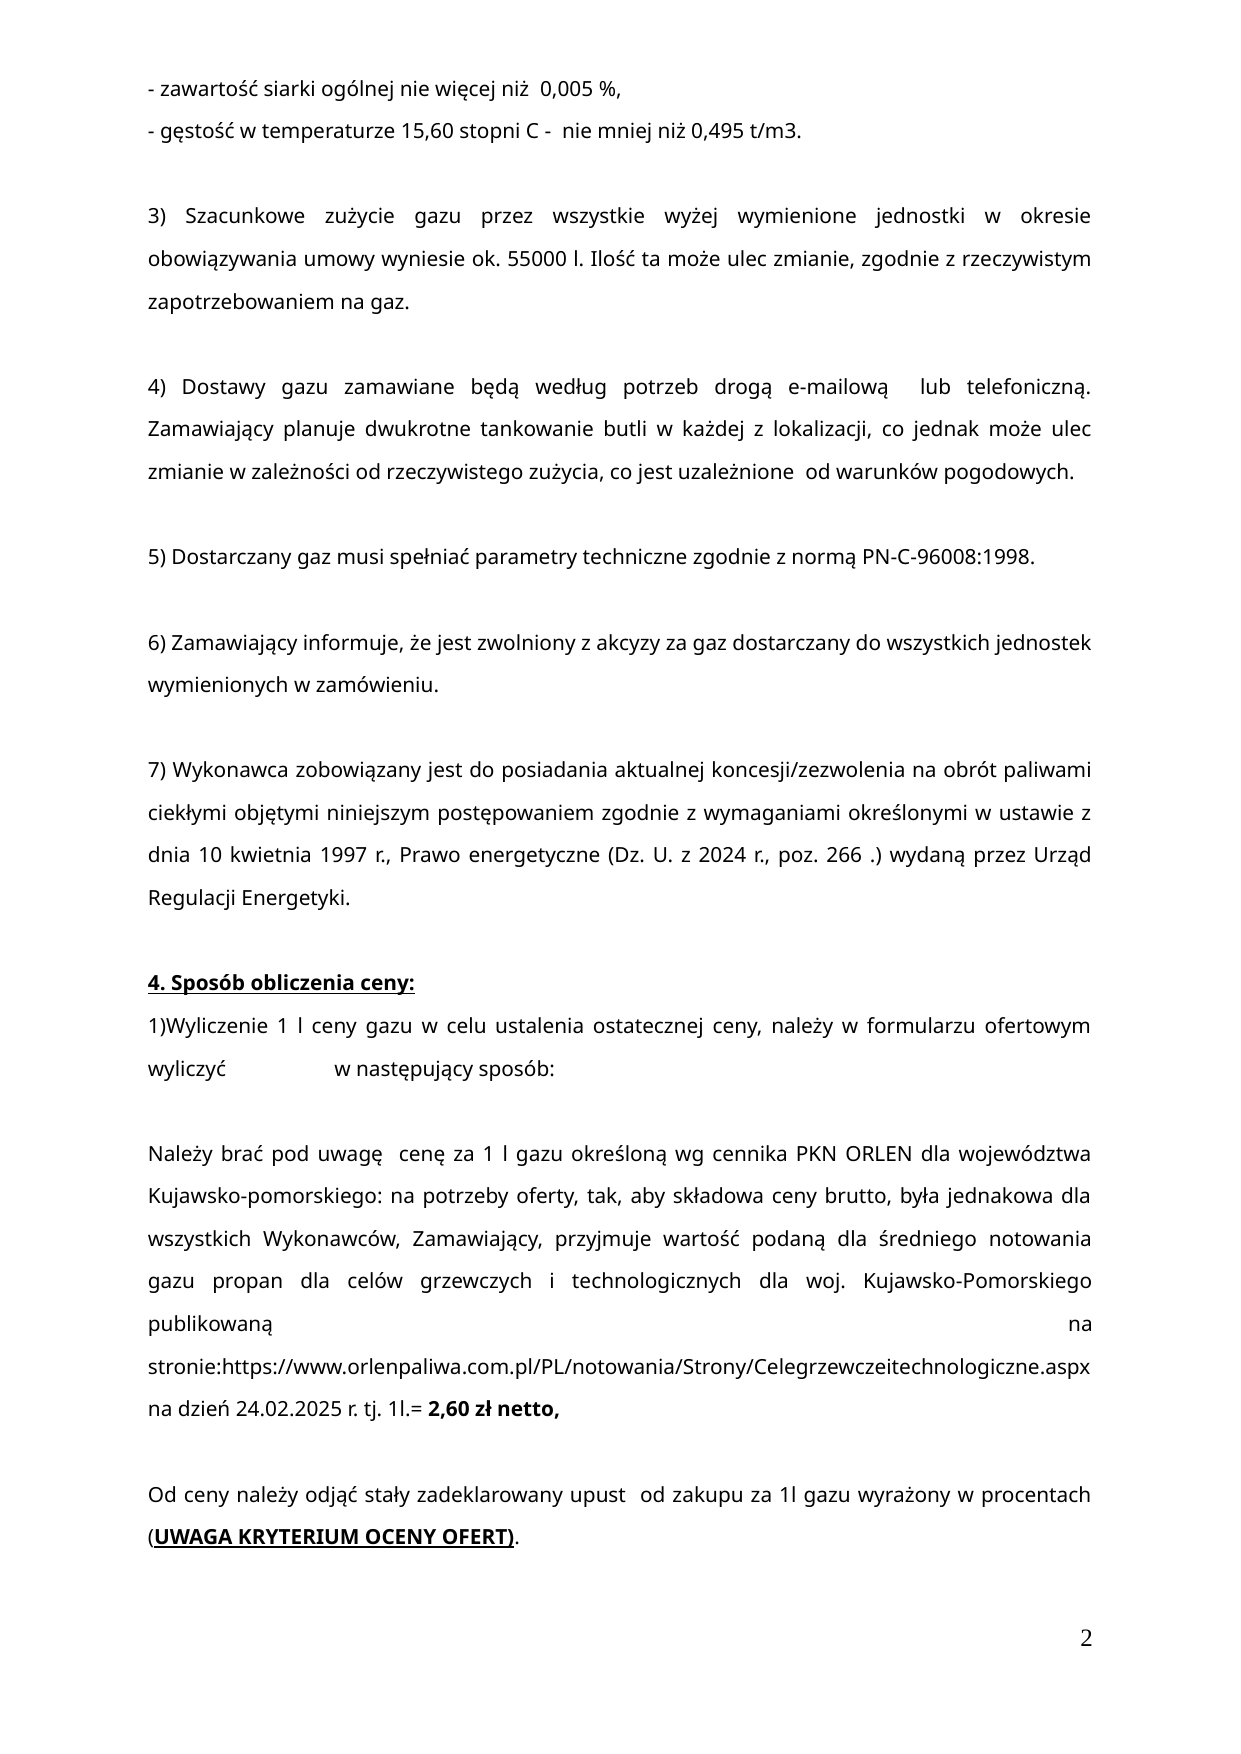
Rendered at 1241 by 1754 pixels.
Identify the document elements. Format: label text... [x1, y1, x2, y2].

text 6) Zamawiający informuje, że jest zwolniony z akcyzy za gaz dostarczany do wszystkich jednostek wymienionych w zamówieniu. [148, 628, 1093, 699]
text - gęstość w temperaturze 15,60 stopni C - nie mniej niż 0,495 t/m3. [148, 116, 1093, 145]
text 3) Szacunkowe zużycie gazu przez wszystkie wyżej wymienione jednostki w okresie obowiązywania umowy wyniesie ok. 55000 l. Ilość ta może ulec zmianie, zgodnie z rzeczywistym zapotrzebowaniem na gaz. [148, 202, 1093, 315]
text 1)Wyliczenie 1 l ceny gazu w celu ustalenia ostatecznej ceny, należy w formularzu ofertowym wyliczyć w następujący sposób: [148, 1011, 1093, 1082]
text - zawartość siarki ogólnej nie więcej niż 0,005 %, [148, 74, 1093, 102]
text 4. Sposób obliczenia ceny: [148, 968, 1093, 997]
text 5) Dostarczany gaz musi spełniać parametry techniczne zgodnie z normą PN-C-96008:1998. [148, 542, 1093, 571]
text Od ceny należy odjąć stały zadeklarowany upust od zakupu za 1l gazu wyrażony w procentach (UWAGA KRYTERIUM OCENY OFERT). [148, 1480, 1093, 1551]
text Należy brać pod uwagę cenę za 1 l gazu określoną wg cennika PKN ORLEN dla województwa Kujawsko-pomorskiego: na potrzeby oferty, tak, aby składowa ceny brutto, była jednakowa dla wszystkich Wykonawców, Zamawiający, przyjmuje wartość podaną dla średniego notowania gazu propan dla celów grzewczych i technologicznych dla woj. Kujawsko-Pomorskiego publikowaną na stronie:https://www.orlenpaliwa.com.pl/PL/notowania/Strony/Celegrzewczeitechnologiczne.aspx na dzień 24.02.2025 r. tj. 1l.= 2,60 zł netto, [148, 1139, 1093, 1423]
text 7) Wykonawca zobowiązany jest do posiadania aktualnej koncesji/zezwolenia na obrót paliwami ciekłymi objętymi niniejszym postępowaniem zgodnie z wymaganiami określonymi w ustawie z dnia 10 kwietnia 1997 r., Prawo energetyczne (Dz. U. z 2024 r., poz. 266 .) wydaną przez Urząd Regulacji Energetyki. [148, 755, 1093, 912]
text 4) Dostawy gazu zamawiane będą według potrzeb drogą e-mailową lub telefoniczną. Zamawiający planuje dwukrotne tankowanie butli w każdej z lokalizacji, co jednak może ulec zmianie w zależności od rzeczywistego zużycia, co jest uzależnione od warunków pogodowych. [148, 372, 1093, 486]
